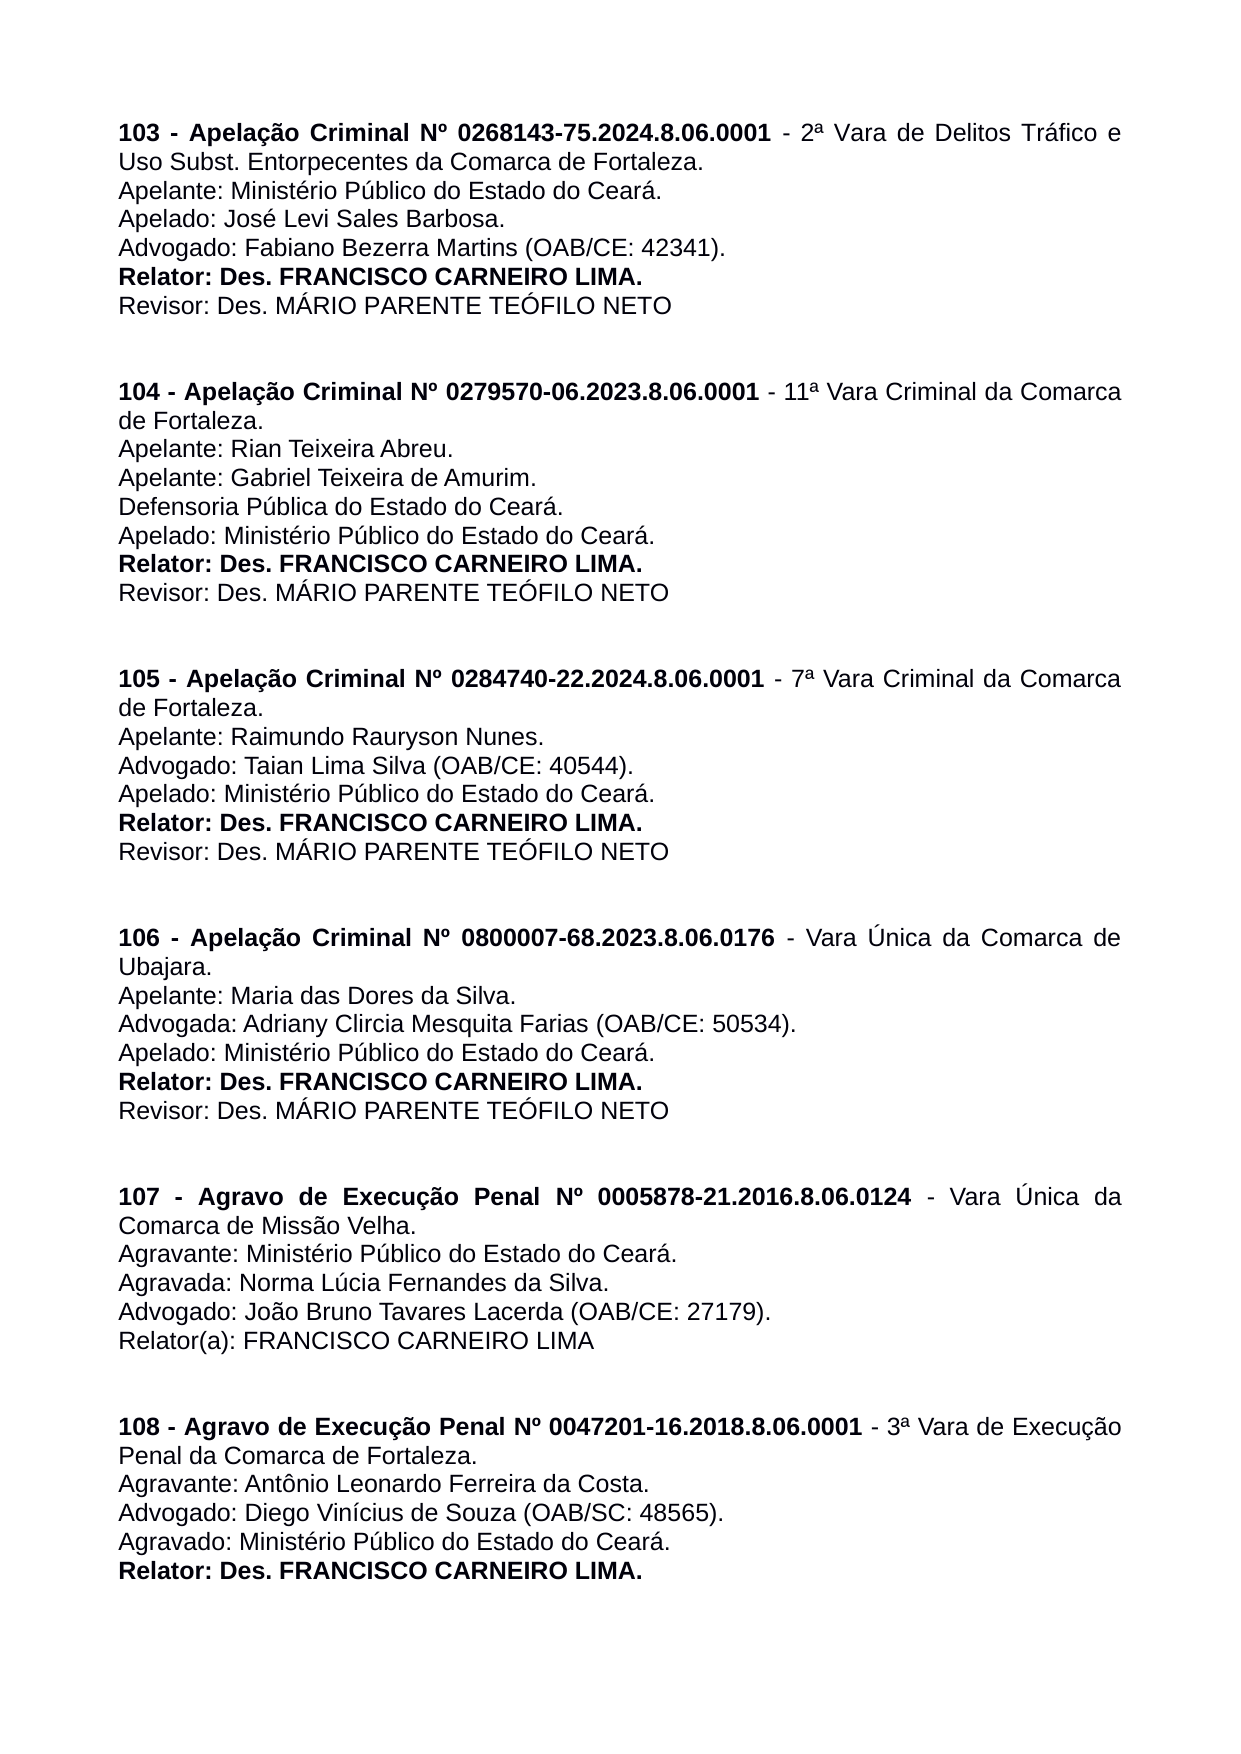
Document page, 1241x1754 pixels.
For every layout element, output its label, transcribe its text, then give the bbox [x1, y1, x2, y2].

text 104 - Apelação Criminal Nº 0279570-06.2023.8.06.0001 - 11ª Vara Criminal da Comarca de Fortaleza. [118, 377, 1122, 434]
text Apelante: Gabriel Teixeira de Amurim. [118, 463, 1122, 492]
text Revisor: Des. MÁRIO PARENTE TEÓFILO NETO [118, 1096, 1122, 1124]
text Apelado: Ministério Público do Estado do Ceará. [118, 1038, 1122, 1067]
text Relator(a): FRANCISCO CARNEIRO LIMA [118, 1326, 1122, 1354]
text Revisor: Des. MÁRIO PARENTE TEÓFILO NETO [118, 837, 1122, 866]
text 108 - Agravo de Execução Penal Nº 0047201-16.2018.8.06.0001 - 3ª Vara de Execução Penal da Comarca de Fortaleza. [118, 1412, 1122, 1469]
text 103 - Apelação Criminal Nº 0268143-75.2024.8.06.0001 - 2ª Vara de Delitos Tráfico e Uso Subst. Entorpecentes da Comarca de Fortaleza. [118, 118, 1122, 176]
text Advogado: Taian Lima Silva (OAB/CE: 40544). [118, 751, 1122, 779]
text 106 - Apelação Criminal Nº 0800007-68.2023.8.06.0176 - Vara Única da Comarca de Ubajara. [118, 923, 1122, 981]
text Apelante: Ministério Público do Estado do Ceará. [118, 176, 1122, 204]
text Agravante: Antônio Leonardo Ferreira da Costa. [118, 1469, 1122, 1498]
text Apelado: Ministério Público do Estado do Ceará. [118, 521, 1122, 549]
text Apelante: Raimundo Rauryson Nunes. [118, 722, 1122, 751]
text 105 - Apelação Criminal Nº 0284740-22.2024.8.06.0001 - 7ª Vara Criminal da Comarca de Fortaleza. [118, 664, 1122, 722]
text Apelado: José Levi Sales Barbosa. [118, 204, 1122, 233]
text Advogado: João Bruno Tavares Lacerda (OAB/CE: 27179). [118, 1297, 1122, 1326]
text Apelante: Maria das Dores da Silva. [118, 981, 1122, 1009]
text Relator: Des. FRANCISCO CARNEIRO LIMA. [118, 808, 1122, 837]
text Revisor: Des. MÁRIO PARENTE TEÓFILO NETO [118, 578, 1122, 607]
text 107 - Agravo de Execução Penal Nº 0005878-21.2016.8.06.0124 - Vara Única da Comarca de Missão Velha. [118, 1182, 1122, 1239]
text Advogado: Fabiano Bezerra Martins (OAB/CE: 42341). [118, 233, 1122, 262]
text Relator: Des. FRANCISCO CARNEIRO LIMA. [118, 1556, 1122, 1584]
text Revisor: Des. MÁRIO PARENTE TEÓFILO NETO [118, 291, 1122, 319]
text Relator: Des. FRANCISCO CARNEIRO LIMA. [118, 262, 1122, 291]
text Relator: Des. FRANCISCO CARNEIRO LIMA. [118, 1067, 1122, 1096]
text Advogada: Adriany Clircia Mesquita Farias (OAB/CE: 50534). [118, 1009, 1122, 1038]
text Defensoria Pública do Estado do Ceará. [118, 492, 1122, 521]
text Agravado: Ministério Público do Estado do Ceará. [118, 1527, 1122, 1556]
text Agravante: Ministério Público do Estado do Ceará. [118, 1239, 1122, 1268]
text Apelado: Ministério Público do Estado do Ceará. [118, 779, 1122, 808]
text Apelante: Rian Teixeira Abreu. [118, 434, 1122, 463]
text Agravada: Norma Lúcia Fernandes da Silva. [118, 1268, 1122, 1297]
text Relator: Des. FRANCISCO CARNEIRO LIMA. [118, 549, 1122, 578]
text Advogado: Diego Vinícius de Souza (OAB/SC: 48565). [118, 1498, 1122, 1527]
